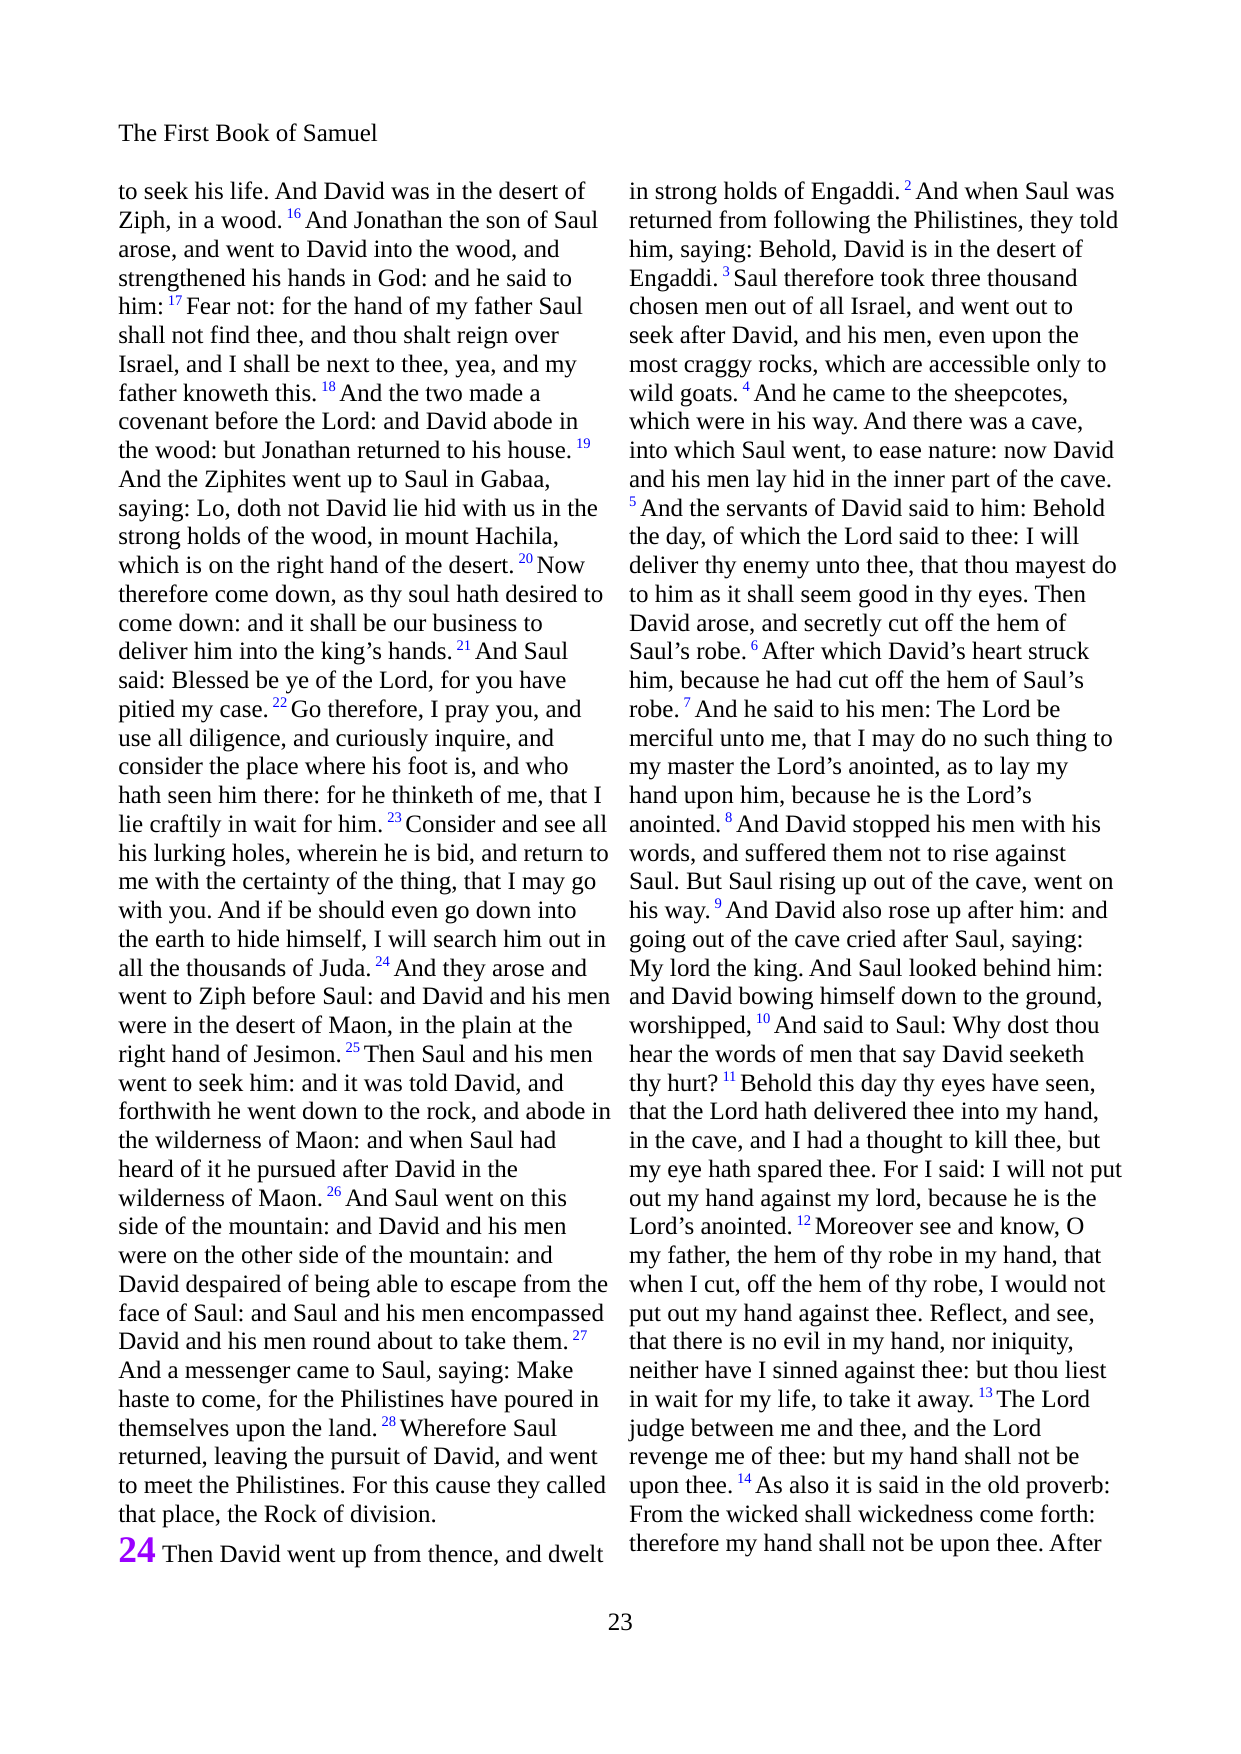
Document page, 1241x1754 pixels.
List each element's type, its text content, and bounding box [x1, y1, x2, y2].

text to seek his life. And David was in the desert of Ziph, in a wood. 16 And Jonathan the son of Saul arose, and went to David into the wood, and strengthened his hands in God: and he said to him: 17 Fear not: for the hand of my father Saul shall not find thee, and thou shalt reign over Israel, and I shall be next to thee, yea, and my father knoweth this. 18 And the two made a covenant before the Lord: and David abode in the wood: but Jonathan returned to his house. 19 And the Ziphites went up to Saul in Gabaa, saying: Lo, doth not David lie hid with us in the strong holds of the wood, in mount Hachila, which is on the right hand of the desert. 20 Now therefore come down, as thy soul hath desired to come down: and it shall be our business to deliver him into the king’s hands. 21 And Saul said: Blessed be ye of the Lord, for you have pitied my case. 22 Go therefore, I pray you, and use all diligence, and curiously inquire, and consider the place where his foot is, and who hath seen him there: for he thinketh of me, that I lie craftily in wait for him. 23 Consider and see all his lurking holes, wherein he is bid, and return to me with the certainty of the thing, that I may go with you. And if be should even go down into the earth to hide himself, I will search him out in all the thousands of Juda. 24 And they arose and went to Ziph before Saul: and David and his men were in the desert of Maon, in the plain at the right hand of Jesimon. 25 Then Saul and his men went to seek him: and it was told David, and forthwith he went down to the rock, and abode in the wilderness of Maon: and when Saul had heard of it he pursued after David in the wilderness of Maon. 26 And Saul went on this side of the mountain: and David and his men were on the other side of the mountain: and David despaired of being able to escape from the face of Saul: and Saul and his men encompassed David and his men round about to take them. 27 And a messenger came to Saul, saying: Make haste to come, for the Philistines have poured in themselves upon the land. 28 Wherefore Saul returned, leaving the pursuit of David, and went to meet the Philistines. For this cause they called that place, the Rock of division. [118, 176, 611, 1528]
text 24 Then David went up from thence, and dwelt [118, 1528, 611, 1571]
text in strong holds of Engaddi. 2 And when Saul was returned from following the Philistines, they told him, saying: Behold, David is in the desert of Engaddi. 3 Saul therefore took three thousand chosen men out of all Israel, and went out to seek after David, and his men, even upon the most craggy rocks, which are accessible only to wild goats. 4 And he came to the sheepcotes, which were in his way. And there was a cave, into which Saul went, to ease nature: now David and his men lay hid in the inner part of the cave. 5 And the servants of David said to him: Behold the day, of which the Lord said to thee: I will deliver thy enemy unto thee, that thou mayest do to him as it shall seem good in thy eyes. Then David arose, and secretly cut off the hem of Saul’s robe. 6 After which David’s heart struck him, because he had cut off the hem of Saul’s robe. 7 And he said to his men: The Lord be merciful unto me, that I may do no such thing to my master the Lord’s anointed, as to lay my hand upon him, because he is the Lord’s anointed. 8 And David stopped his men with his words, and suffered them not to rise against Saul. But Saul rising up out of the cave, went on his way. 9 And David also rose up after him: and going out of the cave cried after Saul, saying: My lord the king. And Saul looked behind him: and David bowing himself down to the ground, worshipped, 10 And said to Saul: Why dost thou hear the words of men that say David seeketh thy hurt? 11 Behold this day thy eyes have seen, that the Lord hath delivered thee into my hand, in the cave, and I had a thought to kill thee, but my eye hath spared thee. For I said: I will not put out my hand against my lord, because he is the Lord’s anointed. 12 Moreover see and know, O my father, the hem of thy robe in my hand, that when I cut, off the hem of thy robe, I would not put out my hand against thee. Reflect, and see, that there is no evil in my hand, nor iniquity, neither have I sinned against thee: but thou liest in wait for my life, to take it away. 13 The Lord judge between me and thee, and the Lord revenge me of thee: but my hand shall not be upon thee. 14 As also it is said in the old proverb: From the wicked shall wickedness come forth: therefore my hand shall not be upon thee. After [629, 176, 1122, 1556]
